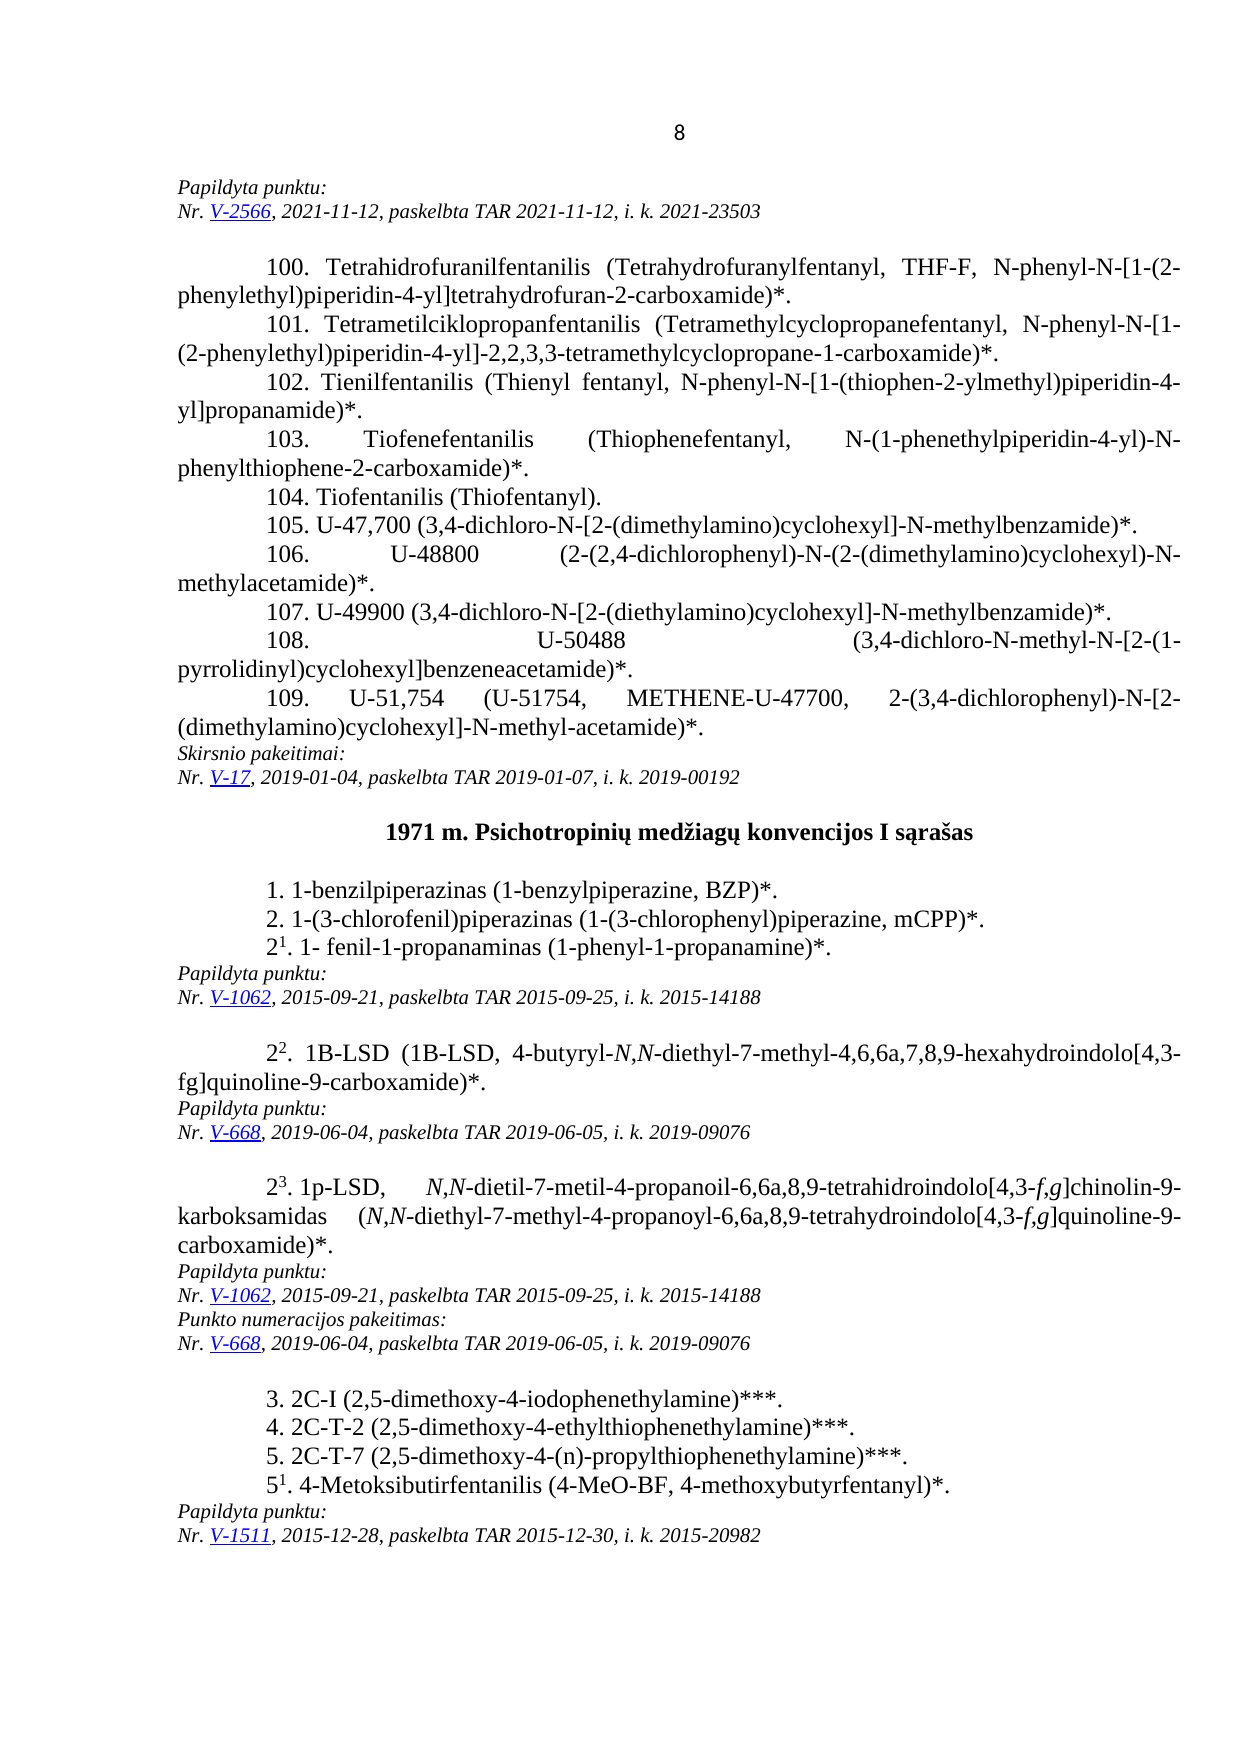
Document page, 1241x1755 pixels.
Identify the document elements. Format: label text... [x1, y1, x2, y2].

text 106. U-48800 (2-(2,4-dichlorophenyl)-N-(2-(dimethylamino)cyclohexyl)-N-methylacetamide)*. [177, 539, 1181, 597]
text Papildyta punktu: [177, 961, 1181, 985]
text 104. Tiofentanilis (Thiofentanyl). [177, 482, 1181, 511]
text 2. 1-(3-chlorofenil)piperazinas (1-(3-chlorophenyl)piperazine, mCPP)*. [177, 904, 1181, 932]
text 1. 1-benzilpiperazinas (1-benzylpiperazine, BZP)*. [177, 875, 1181, 904]
text 3. 2C-I (2,5-dimethoxy-4-iodophenethylamine)***. [177, 1384, 1181, 1412]
text Punkto numeracijos pakeitimas: [177, 1307, 1181, 1331]
text 108. U-50488 (3,4-dichloro-N-methyl-N-[2-(1-pyrrolidinyl)cyclohexyl]benzeneacetamide)*. [177, 626, 1181, 683]
text Papildyta punktu: [177, 1096, 1181, 1119]
text 23. 1p-LSD, N,N-dietil-7-metil-4-propanoil-6,6a,8,9-tetrahidroindolo[4,3-f,g]chinolin-9-karboksamidas (N,N-diethyl-7-methyl-4-propanoyl-6,6a,8,9-tetrahydroindolo[4,3-f,g]quinoline-9-carboxamide)*. [177, 1172, 1181, 1259]
text Papildyta punktu: [177, 1259, 1181, 1283]
text Nr. V-1511, 2015-12-28, paskelbta TAR 2015-12-30, i. k. 2015-20982 [177, 1523, 1181, 1547]
text Nr. V-1062, 2015-09-21, paskelbta TAR 2015-09-25, i. k. 2015-14188 [177, 985, 1181, 1009]
text Nr. V-1062, 2015-09-21, paskelbta TAR 2015-09-25, i. k. 2015-14188 [177, 1283, 1181, 1307]
text 101. Tetrametilciklopropanfentanilis (Tetramethylcyclopropanefentanyl, N-phenyl-N-[1-(2-phenylethyl)piperidin-4-yl]-2,2,3,3-tetramethylcyclopropane-1-carboxamide)*. [177, 309, 1181, 367]
text 107. U-49900 (3,4-dichloro-N-[2-(diethylamino)cyclohexyl]-N-methylbenzamide)*. [177, 597, 1181, 626]
text 22. 1B-LSD (1B-LSD, 4-butyryl-N,N-diethyl-7-methyl-4,6,6a,7,8,9-hexahydroindolo[4,3-fg]quinoline-9-carboxamide)*. [177, 1038, 1181, 1096]
text 21. 1- fenil-1-propanaminas (1-phenyl-1-propanamine)*. [177, 932, 1181, 961]
text 100. Tetrahidrofuranilfentanilis (Tetrahydrofuranylfentanyl, THF-F, N-phenyl-N-[1-(2-phenylethyl)piperidin-4-yl]tetrahydrofuran-2-carboxamide)*. [177, 252, 1181, 309]
text 105. U-47,700 (3,4-dichloro-N-[2-(dimethylamino)cyclohexyl]-N-methylbenzamide)*. [177, 511, 1181, 539]
text Skirsnio pakeitimai: [177, 741, 1181, 764]
text Nr. V-668, 2019-06-04, paskelbta TAR 2019-06-05, i. k. 2019-09076 [177, 1119, 1181, 1144]
text Papildyta punktu: [177, 1499, 1181, 1523]
text 51. 4-Metoksibutirfentanilis (4-MeO-BF, 4-methoxybutyrfentanyl)*. [266, 1470, 1181, 1499]
text 109. U-51,754 (U-51754, METHENE-U-47700, 2-(3,4-dichlorophenyl)-N-[2-(dimethylamino)cyclohexyl]-N-methyl-acetamide)*. [177, 683, 1181, 741]
text Papildyta punktu: [177, 175, 1181, 199]
text Nr. V-17, 2019-01-04, paskelbta TAR 2019-01-07, i. k. 2019-00192 [177, 764, 1181, 789]
text Nr. V-2566, 2021-11-12, paskelbta TAR 2021-11-12, i. k. 2021-23503 [177, 199, 1181, 223]
text 5. 2C-T-7 (2,5-dimethoxy-4-(n)-propylthiophenethylamine)***. [177, 1441, 1181, 1470]
text 4. 2C-T-2 (2,5-dimethoxy-4-ethylthiophenethylamine)***. [177, 1412, 1181, 1441]
text 103. Tiofenefentanilis (Thiophenefentanyl, N-(1-phenethylpiperidin-4-yl)-N-phenylthiophene-2-carboxamide)*. [177, 424, 1181, 482]
text 102. Tienilfentanilis (Thienyl fentanyl, N-phenyl-N-[1-(thiophen-2-ylmethyl)piperidin-4-yl]propanamide)*. [177, 367, 1181, 424]
text Nr. V-668, 2019-06-04, paskelbta TAR 2019-06-05, i. k. 2019-09076 [177, 1331, 1181, 1355]
text 1971 m. Psichotropinių medžiagų konvencijos I sąrašas [177, 817, 1181, 846]
